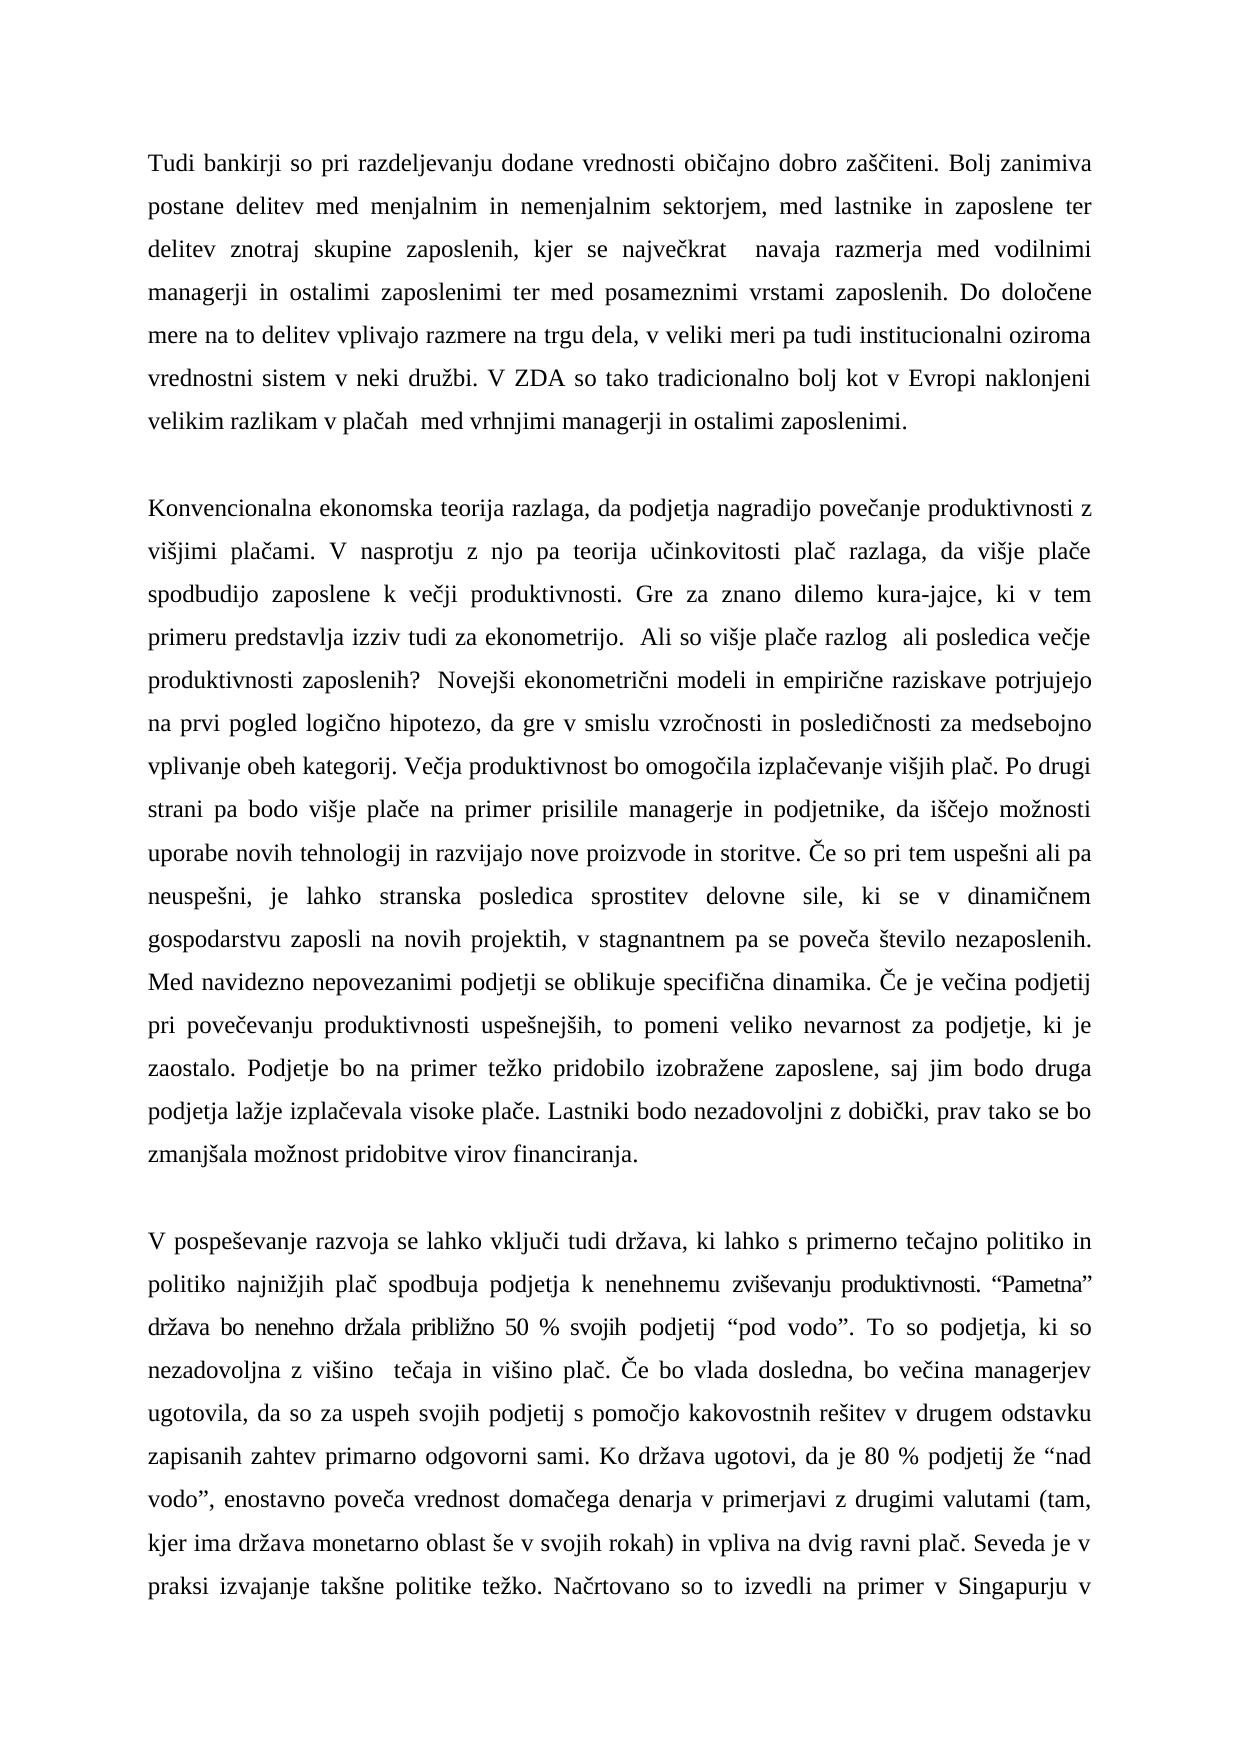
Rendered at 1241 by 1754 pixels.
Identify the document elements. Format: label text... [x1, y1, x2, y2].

text Tudi bankirji so pri razdeljevanju dodane vrednosti običajno dobro zaščiteni. Bolj zanimiva postane delitev med menjalnim in nemenjalnim sektorjem, med lastnike in zaposlene ter delitev znotraj skupine zaposlenih, kjer se največkrat navaja razmerja med vodilnimi managerji in ostalimi zaposlenimi ter med posameznimi vrstami zaposlenih. Do določene mere na to delitev vplivajo razmere na trgu dela, v veliki meri pa tudi institucionalni oziroma vrednostni sistem v neki družbi. V ZDA so tako tradicionalno bolj kot v Evropi naklonjeni velikim razlikam v plačah med vrhnjimi managerji in ostalimi zaposlenimi. [148, 148, 1093, 435]
text Konvencionalna ekonomska teorija razlaga, da podjetja nagradijo povečanje produktivnosti z višjimi plačami. V nasprotju z njo pa teorija učinkovitosti plač razlaga, da višje plače spodbudijo zaposlene k večji produktivnosti. Gre za znano dilemo kura-jajce, ki v tem primeru predstavlja izziv tudi za ekonometrijo. Ali so višje plače razlog ali posledica večje produktivnosti zaposlenih? Novejši ekonometrični modeli in empirične raziskave potrjujejo na prvi pogled logično hipotezo, da gre v smislu vzročnosti in posledičnosti za medsebojno vplivanje obeh kategorij. Večja produktivnost bo omogočila izplačevanje višjih plač. Po drugi strani pa bodo višje plače na primer prisilile managerje in podjetnike, da iščejo možnosti uporabe novih tehnologij in razvijajo nove proizvode in storitve. Če so pri tem uspešni ali pa neuspešni, je lahko stranska posledica sprostitev delovne sile, ki se v dinamičnem gospodarstvu zaposli na novih projektih, v stagnantnem pa se poveča število nezaposlenih. Med navidezno nepovezanimi podjetji se oblikuje specifična dinamika. Če je večina podjetij pri povečevanju produktivnosti uspešnejših, to pomeni veliko nevarnost za podjetje, ki je zaostalo. Podjetje bo na primer težko pridobilo izobražene zaposlene, saj jim bodo druga podjetja lažje izplačevala visoke plače. Lastniki bodo nezadovoljni z dobički, prav tako se bo zmanjšala možnost pridobitve virov financiranja. [148, 493, 1093, 1168]
text V pospeševanje razvoja se lahko vključi tudi država, ki lahko s primerno tečajno politiko in politiko najnižjih plač spodbuja podjetja k nenehnemu zviševanju produktivnosti. “Pametna” država bo nenehno držala približno 50 % svojih podjetij “pod vodo”. To so podjetja, ki so nezadovoljna z višino tečaja in višino plač. Če bo vlada dosledna, bo večina managerjev ugotovila, da so za uspeh svojih podjetij s pomočjo kakovostnih rešitev v drugem odstavku zapisanih zahtev primarno odgovorni sami. Ko država ugotovi, da je 80 % podjetij že “nad vodo”, enostavno poveča vrednost domačega denarja v primerjavi z drugimi valutami (tam, kjer ima država monetarno oblast še v svojih rokah) in vpliva na dvig ravni plač. Seveda je v praksi izvajanje takšne politike težko. Načrtovano so to izvedli na primer v Singapurju v [148, 1226, 1093, 1599]
